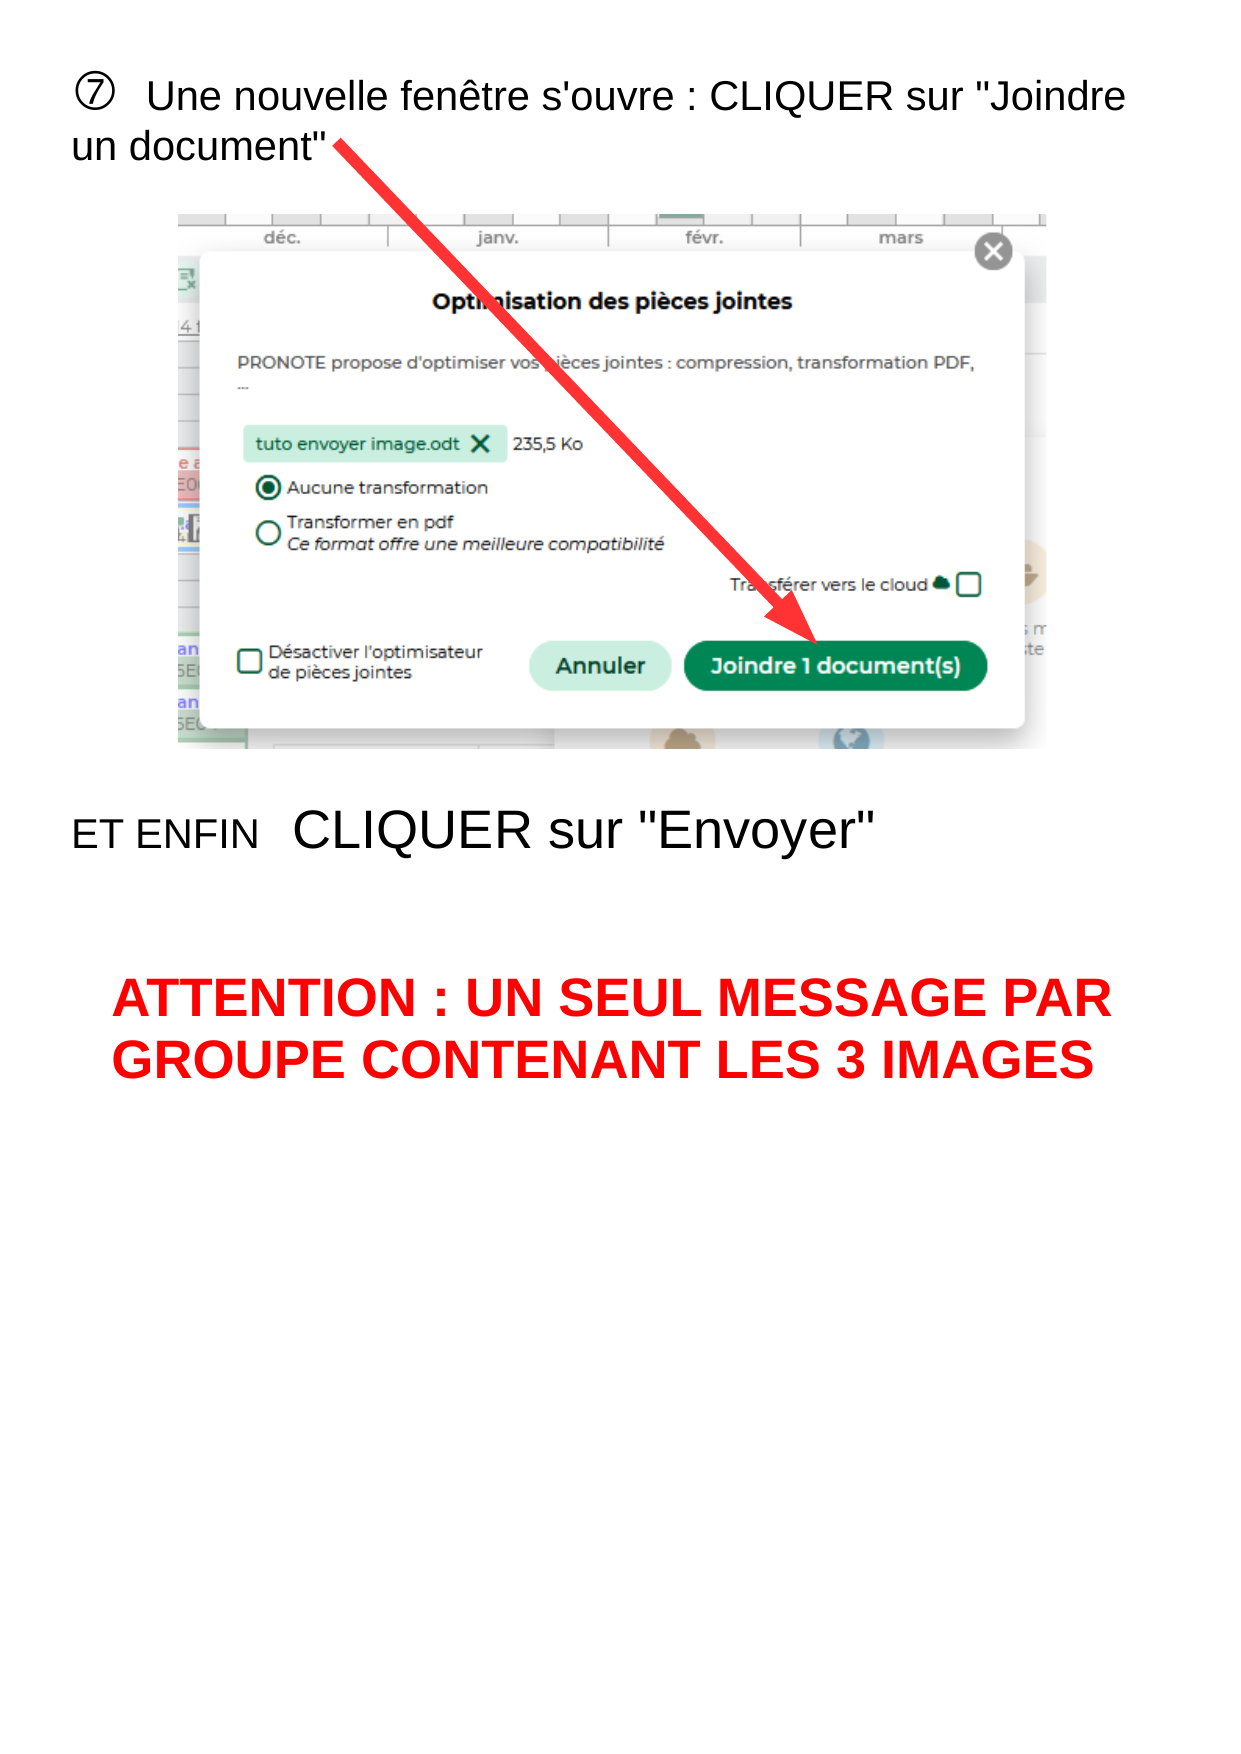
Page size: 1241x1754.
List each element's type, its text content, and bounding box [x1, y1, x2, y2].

text  Une nouvelle fenêtre s'ouvre : CLIQUER sur "Joindre un document" [71, 71, 1169, 169]
picture [178, 214, 1047, 749]
text ET ENFIN CLIQUER sur "Envoyer" [71, 798, 1169, 860]
